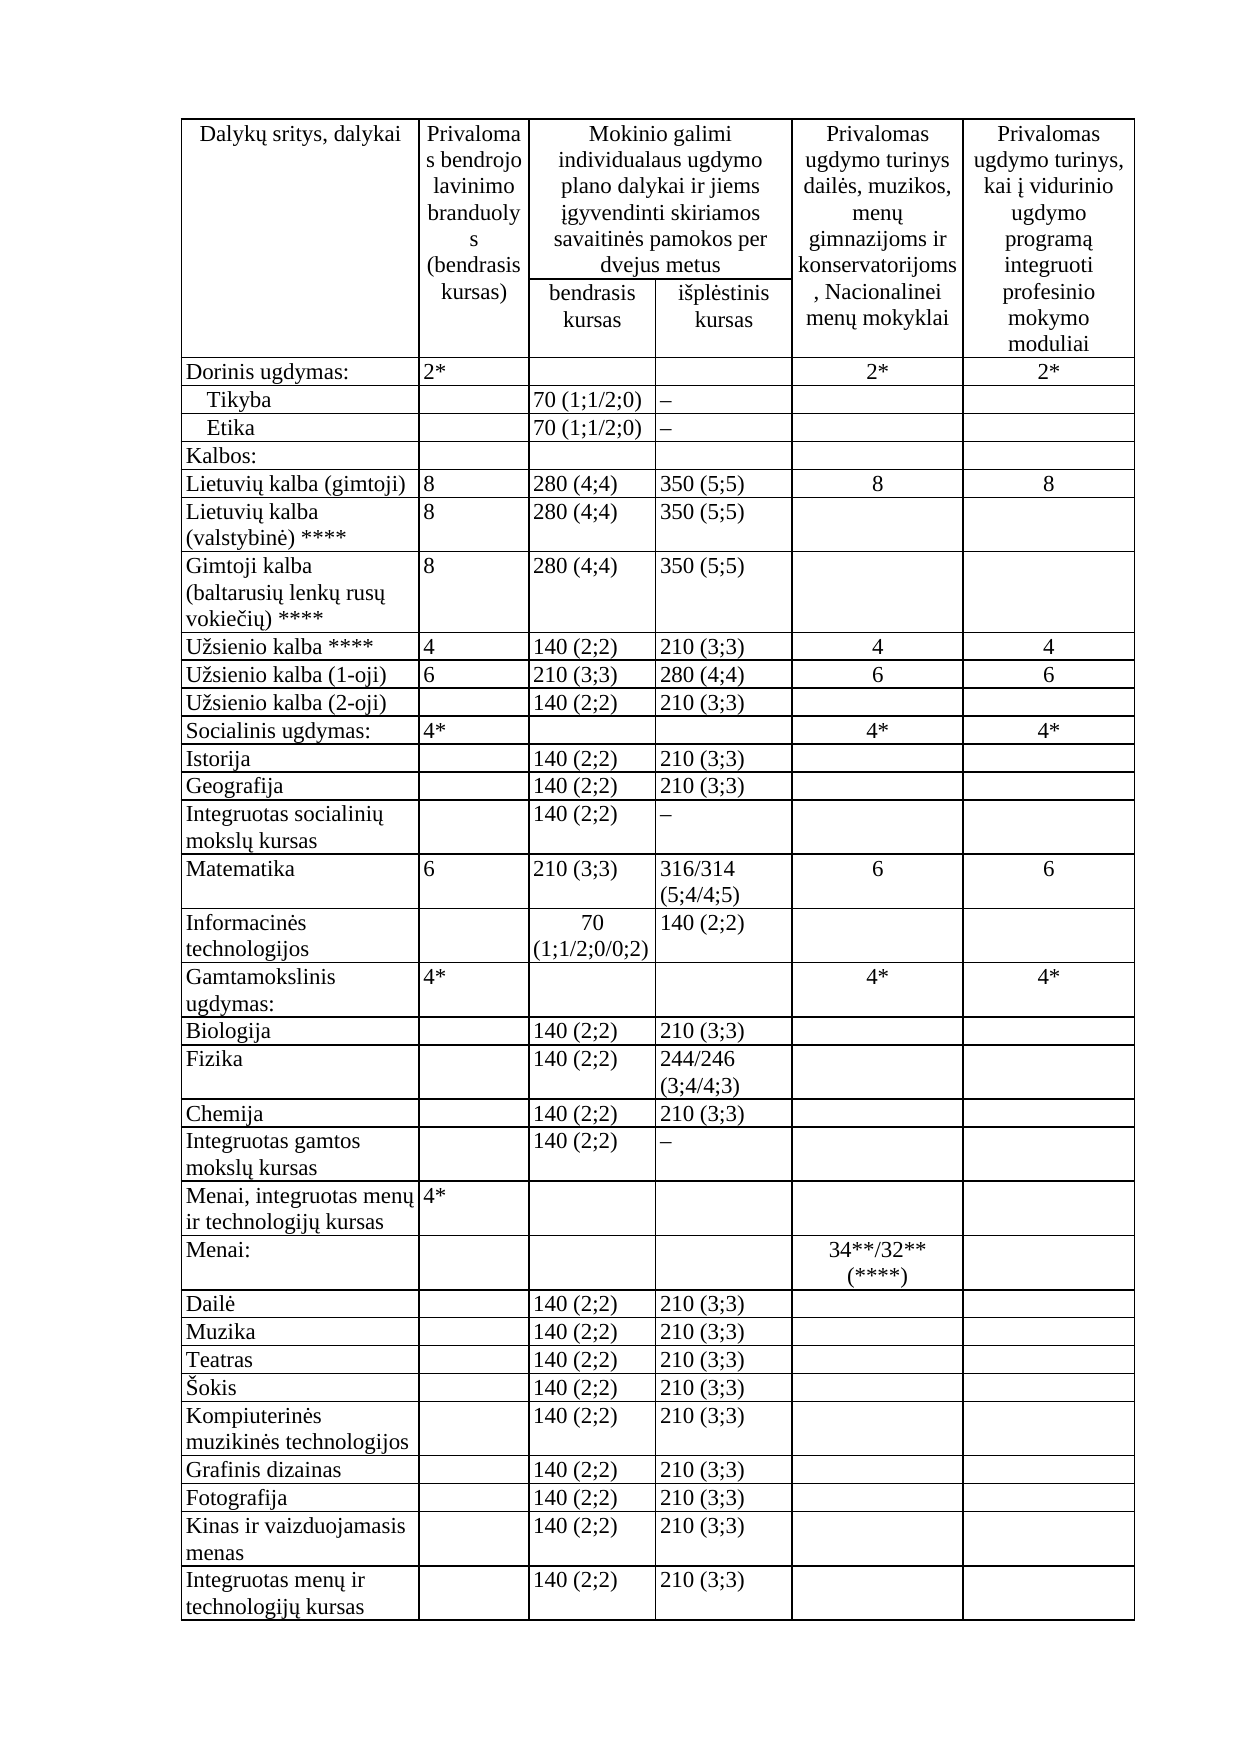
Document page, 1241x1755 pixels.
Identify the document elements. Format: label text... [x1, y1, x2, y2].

table_cell [793, 689, 962, 715]
table_cell 210 (3;3) [656, 1374, 791, 1401]
table_cell 350 (5;5) [656, 470, 791, 496]
table_cell 140 (2;2) [530, 1374, 655, 1401]
table_cell [530, 963, 655, 1016]
table_cell [793, 1291, 962, 1317]
table_cell [530, 1182, 655, 1234]
table_cell [793, 1456, 962, 1483]
table_cell Dorinis ugdymas: [182, 358, 418, 385]
table_cell 210 (3;3) [530, 661, 655, 687]
table_cell [530, 358, 655, 385]
table_cell 2* [420, 358, 528, 385]
table_cell Gamtamokslinis ugdymas: [182, 963, 418, 1016]
table_cell [964, 1512, 1134, 1565]
table_cell Kompiuterinės muzikinės technologijos [182, 1402, 418, 1455]
table_cell 210 (3;3) [656, 1318, 791, 1345]
table_cell [420, 745, 528, 771]
table_cell 210 (3;3) [656, 773, 791, 799]
table_cell [530, 1236, 655, 1289]
table_cell 210 (3;3) [656, 1018, 791, 1044]
table_cell 140 (2;2) [530, 1046, 655, 1098]
table_cell Integruotas menų ir technologijų kursas [182, 1567, 418, 1619]
table_cell [793, 773, 962, 799]
table_cell 210 (3;3) [656, 745, 791, 771]
table_cell 2* [793, 358, 962, 385]
table_cell [964, 689, 1134, 715]
table_cell [964, 1318, 1134, 1345]
table_cell 280 (4;4) [530, 498, 655, 551]
table_cell Biologija [182, 1018, 418, 1044]
table_cell 4 [793, 633, 962, 659]
table_cell 6 [793, 661, 962, 687]
table_cell 2* [964, 358, 1134, 385]
table_cell [420, 1567, 528, 1619]
table_cell 210 (3;3) [530, 855, 655, 907]
table_cell [964, 1567, 1134, 1619]
table_cell Menai: [182, 1236, 418, 1289]
table_header Privalomas ugdymo turinys dailės, muzikos, menų gimnazijoms ir konservatorijoms, Nacionalinei menų mokyklai [793, 120, 962, 357]
table_cell [420, 414, 528, 441]
table_cell Šokis [182, 1374, 418, 1401]
table_cell 6 [420, 661, 528, 687]
table_cell – [656, 414, 791, 441]
table_cell 8 [420, 470, 528, 496]
table_cell 140 (2;2) [530, 1346, 655, 1373]
table_cell [420, 1512, 528, 1565]
table_cell 210 (3;3) [656, 1346, 791, 1373]
table_cell [656, 1182, 791, 1234]
table_cell [793, 1374, 962, 1401]
table_cell [793, 1018, 962, 1044]
table_cell 4* [793, 717, 962, 743]
table_cell 140 (2;2) [530, 1484, 655, 1511]
table_cell [793, 386, 962, 413]
table_cell [964, 1046, 1134, 1098]
table_cell [964, 442, 1134, 468]
table_cell [964, 745, 1134, 771]
table_cell [656, 1236, 791, 1289]
table_cell 6 [964, 661, 1134, 687]
table_cell 210 (3;3) [656, 1291, 791, 1317]
table_header Mokinio galimi individualaus ugdymo plano dalykai ir jiems įgyvendinti skiriamos savaitinės pamokos per dvejus metus [530, 120, 791, 278]
table_cell [964, 801, 1134, 853]
table_cell Grafinis dizainas [182, 1456, 418, 1483]
table_cell [656, 963, 791, 1016]
table_header Privalomas ugdymo turinys, kai į vidurinio ugdymo programą integruoti profesinio mokymo moduliai [964, 120, 1134, 357]
table_cell [964, 1236, 1134, 1289]
table_cell 140 (2;2) [530, 1402, 655, 1455]
table_cell 350 (5;5) [656, 552, 791, 631]
table_cell [964, 1374, 1134, 1401]
table_cell 8 [793, 470, 962, 496]
table_cell Tikyba [182, 386, 418, 413]
table_cell [793, 414, 962, 441]
table_header Privalomas bendrojo lavinimo branduolys (bendrasis kursas) [420, 120, 528, 357]
table_cell Lietuvių kalba (gimtoji) [182, 470, 418, 496]
table_cell Dailė [182, 1291, 418, 1317]
table_cell [793, 1484, 962, 1511]
table_cell Užsienio kalba **** [182, 633, 418, 659]
table_cell [793, 1402, 962, 1455]
table_cell 70 (1;1/2;0/0;2) [530, 909, 655, 962]
table_cell 140 (2;2) [530, 1512, 655, 1565]
table_cell – [656, 801, 791, 853]
table_cell 244/246 (3;4/4;3) [656, 1046, 791, 1098]
table_cell [964, 1402, 1134, 1455]
table_cell [793, 745, 962, 771]
table_cell 140 (2;2) [530, 1567, 655, 1619]
table_cell [793, 909, 962, 962]
table_cell [420, 1291, 528, 1317]
table_cell [793, 1318, 962, 1345]
table_cell [964, 552, 1134, 631]
table_cell [420, 909, 528, 962]
table_cell [420, 442, 528, 468]
table_cell 140 (2;2) [530, 745, 655, 771]
table_cell [964, 1100, 1134, 1126]
table_cell 210 (3;3) [656, 1567, 791, 1619]
table_cell [530, 717, 655, 743]
table_cell [420, 1236, 528, 1289]
table_cell išplėstinis kursas [656, 280, 791, 357]
table_cell 140 (2;2) [530, 1318, 655, 1345]
table_cell 70 (1;1/2;0) [530, 414, 655, 441]
table_cell 280 (4;4) [656, 661, 791, 687]
table_cell Fotografija [182, 1484, 418, 1511]
table_cell Menai, integruotas menų ir technologijų kursas [182, 1182, 418, 1234]
table_cell Užsienio kalba (1-oji) [182, 661, 418, 687]
table_cell [793, 552, 962, 631]
table_cell – [656, 1128, 791, 1180]
table_cell 8 [420, 498, 528, 551]
table_cell 140 (2;2) [530, 1100, 655, 1126]
table_cell 140 (2;2) [530, 801, 655, 853]
table_cell Kinas ir vaizduojamasis menas [182, 1512, 418, 1565]
table_cell [420, 1484, 528, 1511]
table_cell – [656, 386, 791, 413]
table_cell [793, 1100, 962, 1126]
table_cell 280 (4;4) [530, 552, 655, 631]
table_cell 70 (1;1/2;0) [530, 386, 655, 413]
table_cell [530, 442, 655, 468]
table_cell 4 [964, 633, 1134, 659]
table_cell [964, 909, 1134, 962]
table_cell [964, 386, 1134, 413]
table_cell [964, 1346, 1134, 1373]
table_cell Integruotas socialinių mokslų kursas [182, 801, 418, 853]
table_cell 4 [420, 633, 528, 659]
table_cell 4* [964, 963, 1134, 1016]
table_cell 280 (4;4) [530, 470, 655, 496]
table_cell 8 [420, 552, 528, 631]
table_cell 140 (2;2) [530, 633, 655, 659]
table_cell [793, 1512, 962, 1565]
table_cell 6 [964, 855, 1134, 907]
table_cell [964, 1018, 1134, 1044]
table_cell Informacinės technologijos [182, 909, 418, 962]
table_cell [964, 498, 1134, 551]
table_cell Geografija [182, 773, 418, 799]
table_cell 6 [793, 855, 962, 907]
table_cell [793, 801, 962, 853]
table_cell [420, 773, 528, 799]
table_cell [420, 1456, 528, 1483]
table_cell [793, 1128, 962, 1180]
table_cell [420, 1046, 528, 1098]
table_cell [420, 1402, 528, 1455]
table_cell Muzika [182, 1318, 418, 1345]
table_cell [793, 1046, 962, 1098]
table_cell 4* [420, 1182, 528, 1234]
table_cell [964, 414, 1134, 441]
table_cell [964, 773, 1134, 799]
table_cell 140 (2;2) [530, 1291, 655, 1317]
table_cell 4* [420, 963, 528, 1016]
table_cell Lietuvių kalba (valstybinė) **** [182, 498, 418, 551]
table_cell Kalbos: [182, 442, 418, 468]
table_cell [793, 498, 962, 551]
table_cell [420, 1018, 528, 1044]
table_cell [420, 1346, 528, 1373]
table_cell [420, 386, 528, 413]
table_cell 210 (3;3) [656, 689, 791, 715]
table_cell [793, 1182, 962, 1234]
table_cell [964, 1456, 1134, 1483]
table_cell 4* [964, 717, 1134, 743]
table_cell [793, 442, 962, 468]
table_cell 210 (3;3) [656, 1512, 791, 1565]
table_cell Gimtoji kalba (baltarusių lenkų rusų vokiečių) **** [182, 552, 418, 631]
table_cell [656, 358, 791, 385]
table_cell [420, 689, 528, 715]
table_cell Užsienio kalba (2-oji) [182, 689, 418, 715]
table_cell [964, 1484, 1134, 1511]
table_cell Etika [182, 414, 418, 441]
table_cell 140 (2;2) [656, 909, 791, 962]
table_header Dalykų sritys, dalykai [182, 120, 418, 357]
table_cell 140 (2;2) [530, 1456, 655, 1483]
table_cell 316/314 (5;4/4;5) [656, 855, 791, 907]
table_cell 4* [793, 963, 962, 1016]
table_cell 210 (3;3) [656, 1100, 791, 1126]
table_cell 210 (3;3) [656, 1484, 791, 1511]
table_cell 8 [964, 470, 1134, 496]
table_cell 140 (2;2) [530, 689, 655, 715]
table_cell [420, 1374, 528, 1401]
table_cell Teatras [182, 1346, 418, 1373]
table_cell [793, 1567, 962, 1619]
table_cell Integruotas gamtos mokslų kursas [182, 1128, 418, 1180]
table_cell Socialinis ugdymas: [182, 717, 418, 743]
table_cell 6 [420, 855, 528, 907]
table_cell 350 (5;5) [656, 498, 791, 551]
table_cell 140 (2;2) [530, 773, 655, 799]
table_cell 210 (3;3) [656, 1402, 791, 1455]
table_cell [964, 1291, 1134, 1317]
table_cell [420, 1128, 528, 1180]
table_cell [964, 1128, 1134, 1180]
table_cell 4* [420, 717, 528, 743]
table_cell [793, 1346, 962, 1373]
table_cell [420, 1318, 528, 1345]
table_cell Chemija [182, 1100, 418, 1126]
table_cell 140 (2;2) [530, 1018, 655, 1044]
table_cell 140 (2;2) [530, 1128, 655, 1180]
table_cell [420, 1100, 528, 1126]
table_cell Fizika [182, 1046, 418, 1098]
table_cell [656, 442, 791, 468]
table_cell 210 (3;3) [656, 633, 791, 659]
table_cell bendrasis kursas [530, 280, 655, 357]
table_cell 210 (3;3) [656, 1456, 791, 1483]
table_cell Matematika [182, 855, 418, 907]
table_cell [656, 717, 791, 743]
table_cell [420, 801, 528, 853]
table_cell Istorija [182, 745, 418, 771]
table_cell [964, 1182, 1134, 1234]
table_cell 34**/32** (****) [793, 1236, 962, 1289]
